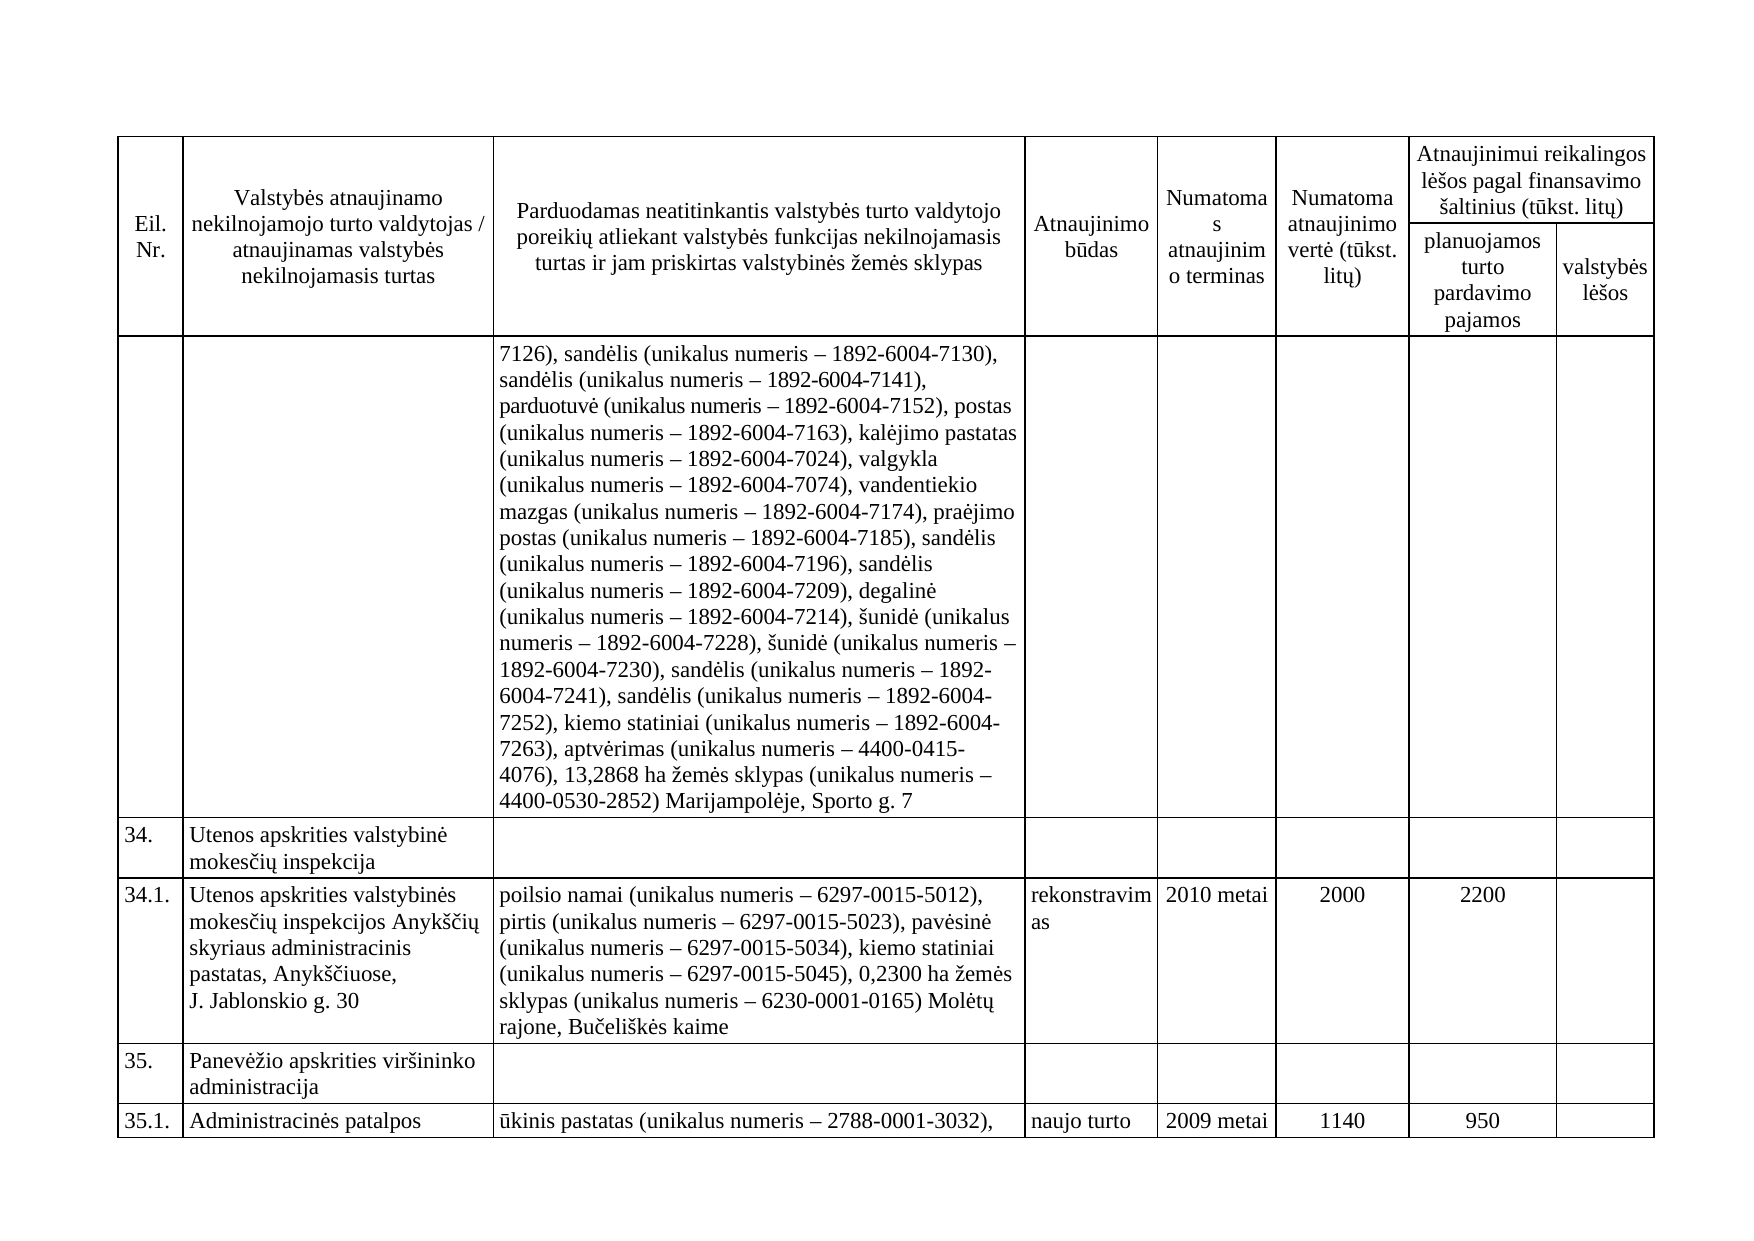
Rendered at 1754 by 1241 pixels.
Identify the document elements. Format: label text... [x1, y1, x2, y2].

table_cell [1277, 818, 1408, 877]
table_cell [1557, 818, 1653, 877]
table_cell 34. [119, 818, 182, 877]
table_cell [494, 818, 1024, 877]
table_header Numatoma atnaujinimo vertė (tūkst. litų) [1277, 137, 1408, 335]
table_cell ūkinis pastatas (unikalus numeris – 2788-0001-3032), [494, 1104, 1024, 1136]
table_cell [1410, 337, 1556, 817]
table_cell 35. [119, 1044, 182, 1103]
table_cell 2200 [1410, 879, 1556, 1042]
table_cell [1410, 1044, 1556, 1103]
table_header Eil. Nr. [119, 137, 182, 335]
table_cell [1557, 337, 1653, 817]
table_cell poilsio namai (unikalus numeris – 6297-0015-5012), pirtis (unikalus numeris – 6297-0015-5023), pavėsinė (unikalus numeris – 6297-0015-5034), kiemo statiniai (unikalus numeris – 6297-0015-5045), 0,2300 ha žemės sklypas (unikalus numeris – 6230-0001-0165) Molėtų rajone, Bučeliškės kaime [494, 879, 1024, 1042]
table_cell [1158, 337, 1275, 817]
table_cell 7126), sandėlis (unikalus numeris – 1892-6004-7130), sandėlis (unikalus numeris – 1892-6004-7141), parduotuvė (unikalus numeris – 1892-6004-7152), postas (unikalus numeris – 1892-6004-7163), kalėjimo pastatas (unikalus numeris – 1892-6004-7024), valgykla (unikalus numeris – 1892-6004-7074), vandentiekio mazgas (unikalus numeris – 1892-6004-7174), praėjimo postas (unikalus numeris – 1892-6004-7185), sandėlis (unikalus numeris – 1892-6004-7196), sandėlis (unikalus numeris – 1892-6004-7209), degalinė (unikalus numeris – 1892-6004-7214), šunidė (unikalus numeris – 1892-6004-7228), šunidė (unikalus numeris – 1892-6004-7230), sandėlis (unikalus numeris – 1892-6004-7241), sandėlis (unikalus numeris – 1892-6004-7252), kiemo statiniai (unikalus numeris – 1892-6004-7263), aptvėrimas (unikalus numeris – 4400-0415-4076), 13,2868 ha žemės sklypas (unikalus numeris – 4400-0530-2852) Marijampolėje, Sporto g. 7 [494, 337, 1024, 817]
table_cell 2009 metai [1158, 1104, 1275, 1136]
table_cell planuojamos turto pardavimo pajamos [1410, 224, 1556, 335]
table_cell [119, 337, 182, 817]
table_cell 35.1. [119, 1104, 182, 1136]
table_cell [1158, 1044, 1275, 1103]
table_cell 1140 [1277, 1104, 1408, 1136]
table_cell valstybės lėšos [1557, 224, 1653, 335]
table_cell Administracinės patalpos [184, 1104, 493, 1136]
table_cell Utenos apskrities valstybinė mokesčių inspekcija [184, 818, 493, 877]
table_cell 2000 [1277, 879, 1408, 1042]
table_cell Utenos apskrities valstybinės mokesčių inspekcijos Anykščių skyriaus administracinis pastatas, Anykščiuose, J. Jablonskio g. 30 [184, 879, 493, 1042]
table_header Parduodamas neatitinkantis valstybės turto valdytojo poreikių atliekant valstybės funkcijas nekilnojamasis turtas ir jam priskirtas valstybinės žemės sklypas [494, 137, 1024, 335]
table_cell rekonstravimas [1026, 879, 1157, 1042]
table_cell [494, 1044, 1024, 1103]
table_cell [1026, 818, 1157, 877]
table_header Atnaujinimo būdas [1026, 137, 1157, 335]
table_cell [1557, 1044, 1653, 1103]
table_cell 2010 metai [1158, 879, 1275, 1042]
table_cell Panevėžio apskrities viršininko administracija [184, 1044, 493, 1103]
table_cell naujo turto [1026, 1104, 1157, 1136]
table_cell [1158, 818, 1275, 877]
table_header Atnaujinimui reikalingos lėšos pagal finansavimo šaltinius (tūkst. litų) [1410, 137, 1653, 222]
table_cell [1026, 337, 1157, 817]
table_cell 950 [1410, 1104, 1556, 1136]
table_cell [1277, 337, 1408, 817]
table_cell [1557, 1104, 1653, 1136]
table_cell [184, 337, 493, 817]
table_header Numatomas atnaujinimo terminas [1158, 137, 1275, 335]
table_header Valstybės atnaujinamo nekilnojamojo turto valdytojas / atnaujinamas valstybės nekilnojamasis turtas [184, 137, 493, 335]
table_cell [1557, 879, 1653, 1042]
table_cell 34.1. [119, 879, 182, 1042]
table_cell [1277, 1044, 1408, 1103]
table_cell [1026, 1044, 1157, 1103]
table_cell [1410, 818, 1556, 877]
